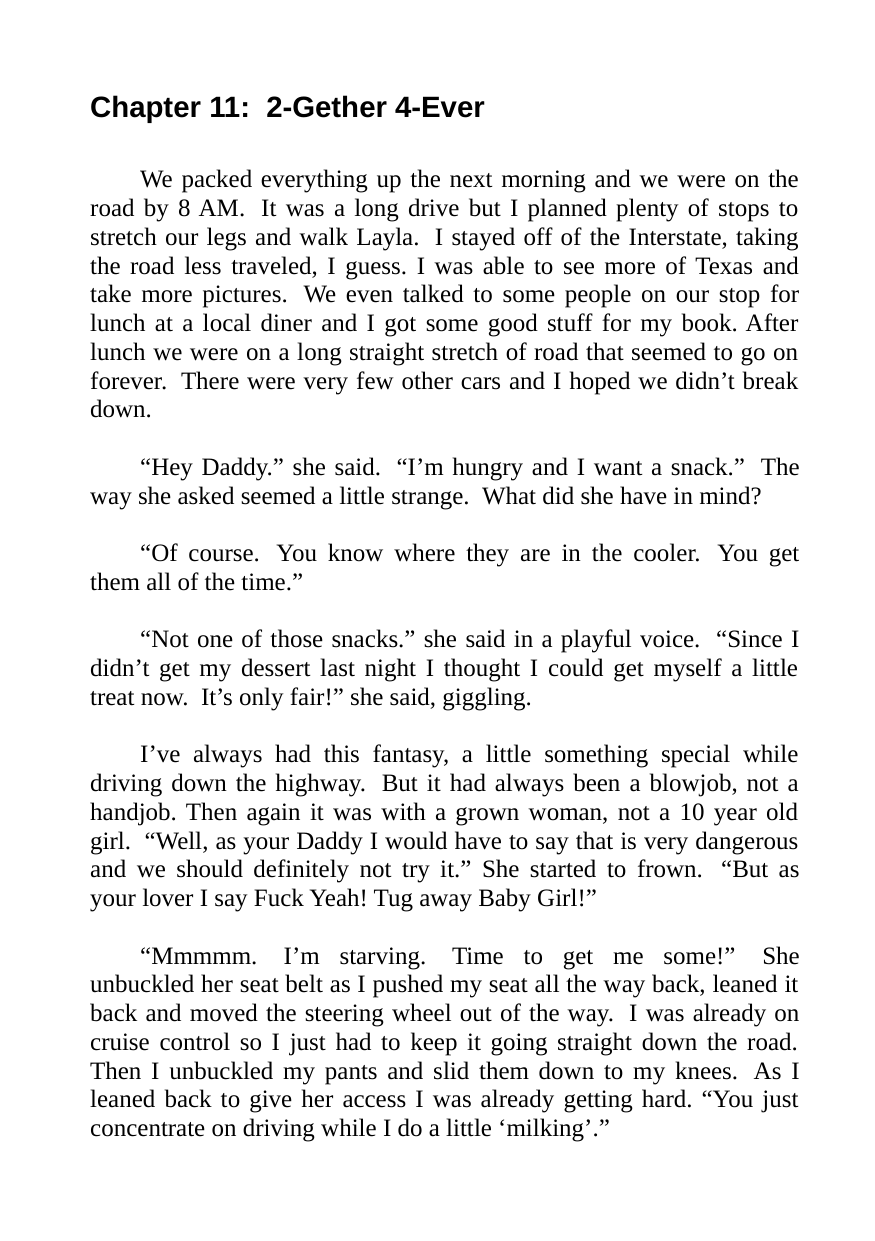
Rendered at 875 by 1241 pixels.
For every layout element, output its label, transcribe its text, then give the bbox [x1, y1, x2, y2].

text We packed everything up the next morning and we were on the road by 8 AM. It was a long drive but I planned plenty of stops to stretch our legs and walk Layla. I stayed off of the Interstate, taking the road less traveled, I guess. I was able to see more of Texas and take more pictures. We even talked to some people on our stop for lunch at a local diner and I got some good stuff for my book. After lunch we were on a long straight stretch of road that seemed to go on forever. There were very few other cars and I hoped we didn’t break down. [90, 164, 799, 423]
text “Hey Daddy.” she said. “I’m hungry and I want a snack.” The way she asked seemed a little strange. What did she have in mind? [90, 452, 799, 509]
subtitle Chapter 11: 2-Gether 4-Ever [90, 89, 799, 123]
text “Mmmmm. I’m starving. Time to get me some!” She unbuckled her seat belt as I pushed my seat all the way back, leaned it back and moved the steering wheel out of the way. I was already on cruise control so I just had to keep it going straight down the road. Then I unbuckled my pants and slid them down to my knees. As I leaned back to give her access I was already getting hard. “You just concentrate on driving while I do a little ‘milking’.” [90, 941, 799, 1142]
text “Of course. You know where they are in the cooler. You get them all of the time.” [90, 538, 799, 596]
text “Not one of those snacks.” she said in a playful voice. “Since I didn’t get my dessert last night I thought I could get myself a little treat now. It’s only fair!” she said, giggling. [90, 624, 799, 711]
text I’ve always had this fantasy, a little something special while driving down the highway. But it had always been a blowjob, not a handjob. Then again it was with a grown woman, not a 10 year old girl. “Well, as your Daddy I would have to say that is very dangerous and we should definitely not try it.” She started to frown. “But as your lover I say Fuck Yeah! Tug away Baby Girl!” [90, 739, 799, 912]
